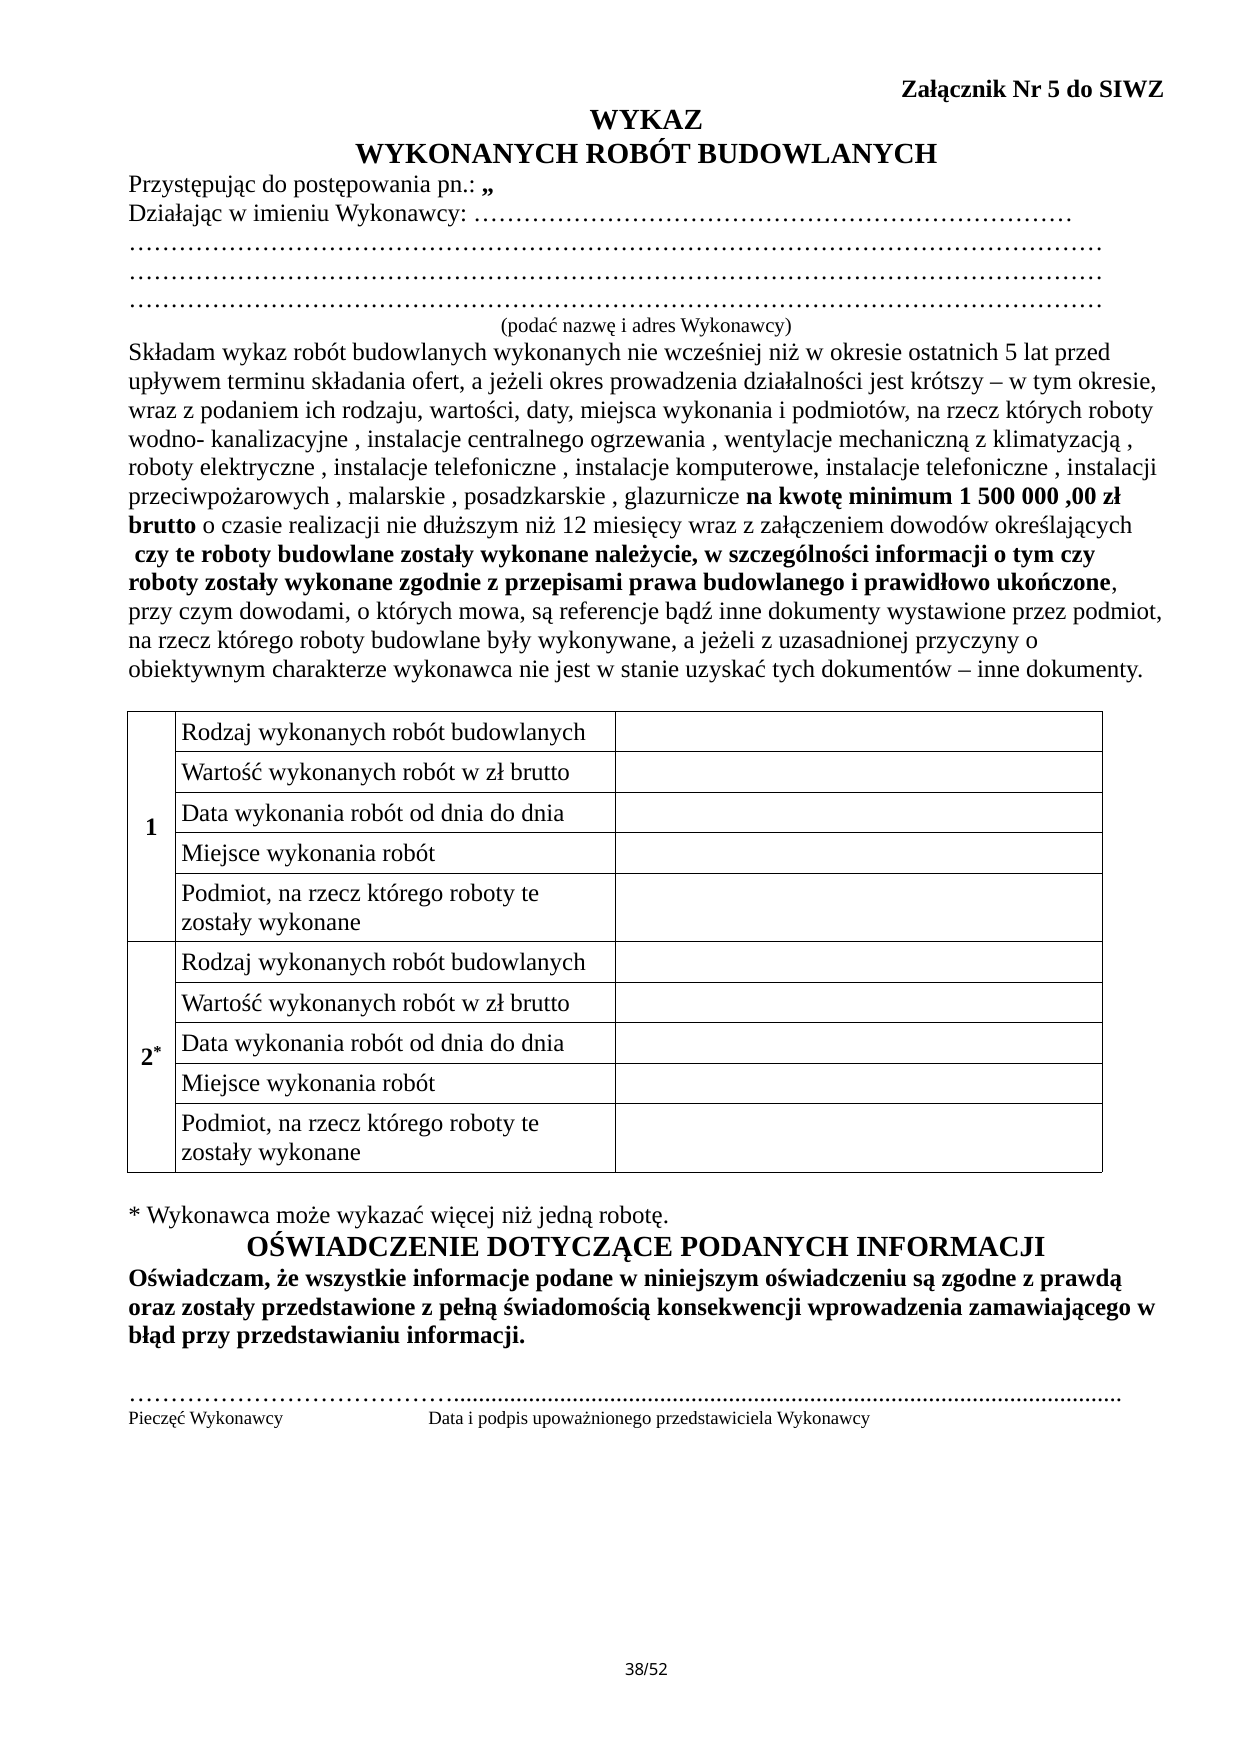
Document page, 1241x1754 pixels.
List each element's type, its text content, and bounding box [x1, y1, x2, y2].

table_cell Rodzaj wykonanych robót budowlanych [176, 942, 615, 982]
table_cell [616, 1023, 1102, 1062]
text ……………………………………………………………………………………………………… [128, 284, 1164, 313]
text czy te roboty budowlane zostały wykonane należycie, w szczególności informacji o tym czy roboty zostały wykonane zgodnie z przepisami prawa budowlanego i prawidłowo ukończone, przy czym dowodami, o których mowa, są referencje bądź inne dokumenty wystawione przez podmiot, na rzecz którego roboty budowlane były wykonywane, a jeżeli z uzasadnionej przyczyny o obiektywnym charakterze wykonawca nie jest w stanie uzyskać tych dokumentów – inne dokumenty. [128, 539, 1164, 682]
table_header 1 [128, 712, 175, 941]
table_header Rodzaj wykonanych robót budowlanych [176, 712, 615, 751]
table_cell [616, 1104, 1102, 1172]
text Działając w imieniu Wykonawcy: ……………………………………………………………… [128, 198, 1164, 227]
text …………………………………........................................................................................................... [128, 1378, 1164, 1407]
text Przystępując do postępowania pn.: „ [128, 169, 1164, 198]
text upływem terminu składania ofert, a jeżeli okres prowadzenia działalności jest krótszy – w tym okresie, wraz z podaniem ich rodzaju, wartości, daty, miejsca wykonania i podmiotów, na rzecz których roboty [128, 366, 1164, 424]
table_cell Wartość wykonanych robót w zł brutto [176, 752, 615, 792]
text OŚWIADCZENIE DOTYCZĄCE PODANYCH INFORMACJI [128, 1229, 1164, 1263]
text ……………………………………………………………………………………………………… [128, 256, 1164, 284]
text Pieczęć Wykonawcy Data i podpis upoważnionego przedstawiciela Wykonawcy [128, 1407, 1164, 1428]
table_cell Data wykonania robót od dnia do dnia [176, 1023, 615, 1062]
text WYKAZ [128, 102, 1164, 136]
table_cell [616, 1064, 1102, 1103]
table_cell Data wykonania robót od dnia do dnia [176, 793, 615, 832]
table_cell [616, 942, 1102, 982]
text Oświadczam, że wszystkie informacje podane w niniejszym oświadczeniu są zgodne z prawdą [128, 1263, 1164, 1292]
table_header [616, 712, 1102, 751]
table_cell Miejsce wykonania robót [176, 1064, 615, 1103]
text WYKONANYCH ROBÓT BUDOWLANYCH [128, 136, 1164, 169]
text Załącznik Nr 5 do SIWZ [128, 74, 1164, 102]
table_cell [616, 793, 1102, 832]
table_cell 2* [128, 942, 175, 1172]
table_cell Wartość wykonanych robót w zł brutto [176, 983, 615, 1022]
table_cell [616, 983, 1102, 1022]
text wodno- kanalizacyjne , instalacje centralnego ogrzewania , wentylacje mechaniczną z klimatyzacją , roboty elektryczne , instalacje telefoniczne , instalacje komputerowe, instalacje telefoniczne , instalacji przeciwpożarowych , malarskie , posadzkarskie , glazurnicze na kwotę minimum 1 500 000 ,00 zł brutto o czasie realizacji nie dłuższym niż 12 miesięcy wraz z załączeniem dowodów określających [128, 424, 1164, 539]
text ……………………………………………………………………………………………………… [128, 227, 1164, 256]
text * Wykonawca może wykazać więcej niż jedną robotę. [128, 1201, 1164, 1229]
text oraz zostały przedstawione z pełną świadomością konsekwencji wprowadzenia zamawiającego w błąd przy przedstawianiu informacji. [128, 1292, 1164, 1349]
table_cell [616, 752, 1102, 792]
table_cell [616, 833, 1102, 872]
text (podać nazwę i adres Wykonawcy) [128, 313, 1164, 337]
table_cell Miejsce wykonania robót [176, 833, 615, 872]
table_cell [616, 874, 1102, 941]
text Składam wykaz robót budowlanych wykonanych nie wcześniej niż w okresie ostatnich 5 lat przed [128, 337, 1164, 366]
table_cell Podmiot, na rzecz którego roboty te zostały wykonane [176, 1104, 615, 1172]
table_cell Podmiot, na rzecz którego roboty te zostały wykonane [176, 874, 615, 941]
